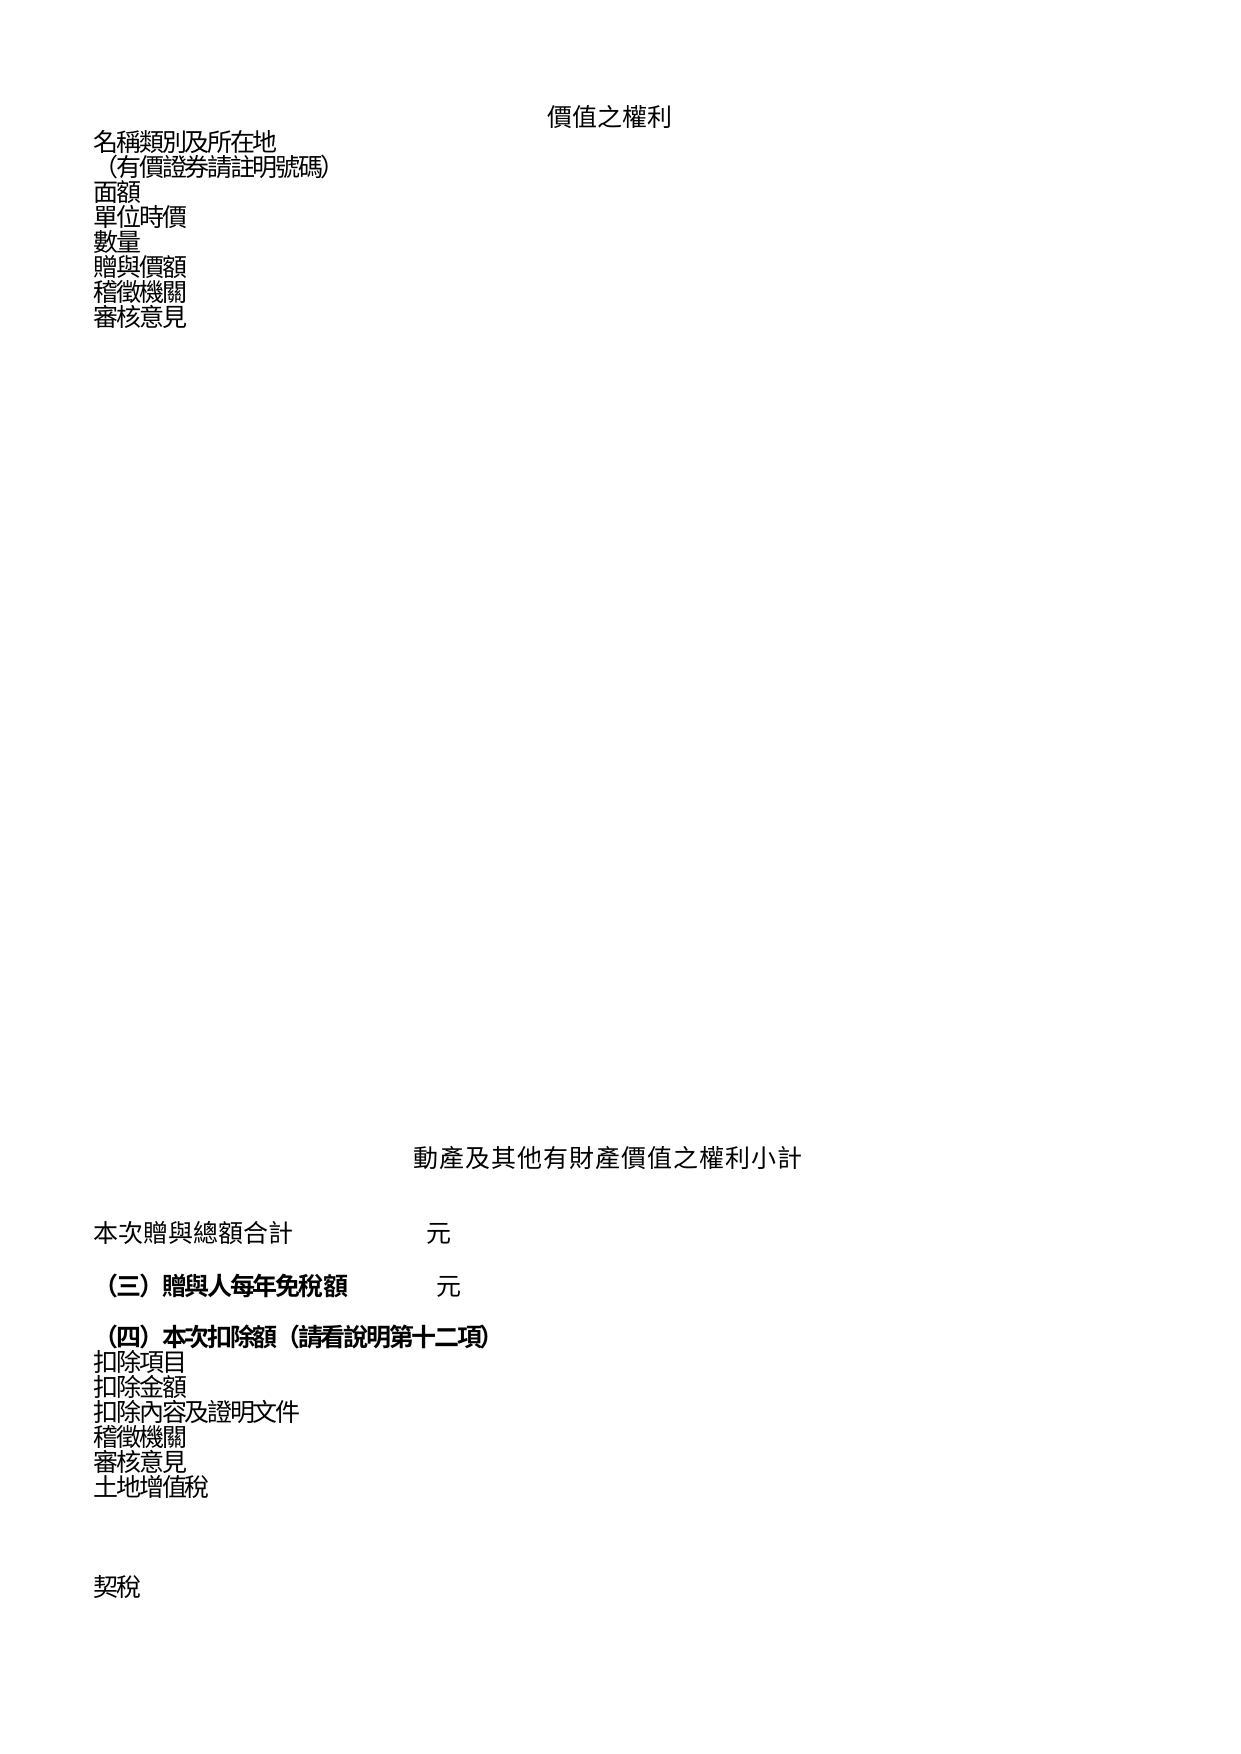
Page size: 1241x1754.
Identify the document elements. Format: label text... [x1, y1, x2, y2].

text 本次贈與總額合計 元 [94, 1222, 1125, 1247]
text 契稅 [94, 1576, 1125, 1601]
text 稽徵機關 [94, 281, 1125, 306]
text 價值之權利 [94, 106, 1125, 131]
text 扣除內容及證明文件 [94, 1401, 1125, 1426]
text 數量 [94, 231, 1125, 256]
text （三）贈與人每年免稅額 元 [94, 1272, 1125, 1301]
text 面額 [94, 181, 1125, 206]
text 審核意見 [94, 306, 1125, 331]
text 名稱類別及所在地 [94, 131, 1125, 156]
text （有價證券請註明號碼） [94, 156, 1125, 181]
text 扣除金額 [94, 1376, 1125, 1401]
text （四）本次扣除額（請看說明第十二項） [94, 1326, 1125, 1351]
text 單位時價 [94, 206, 1125, 231]
text 動 產 及 其 他 有 財 產 價 值 之 權 利 小 計 [94, 1147, 1125, 1172]
text 贈與價額 [94, 256, 1125, 281]
text 扣除項目 [94, 1351, 1125, 1376]
text 審核意見 [94, 1451, 1125, 1476]
text 土地增值稅 [94, 1476, 1125, 1501]
text 稽徵機關 [94, 1426, 1125, 1451]
